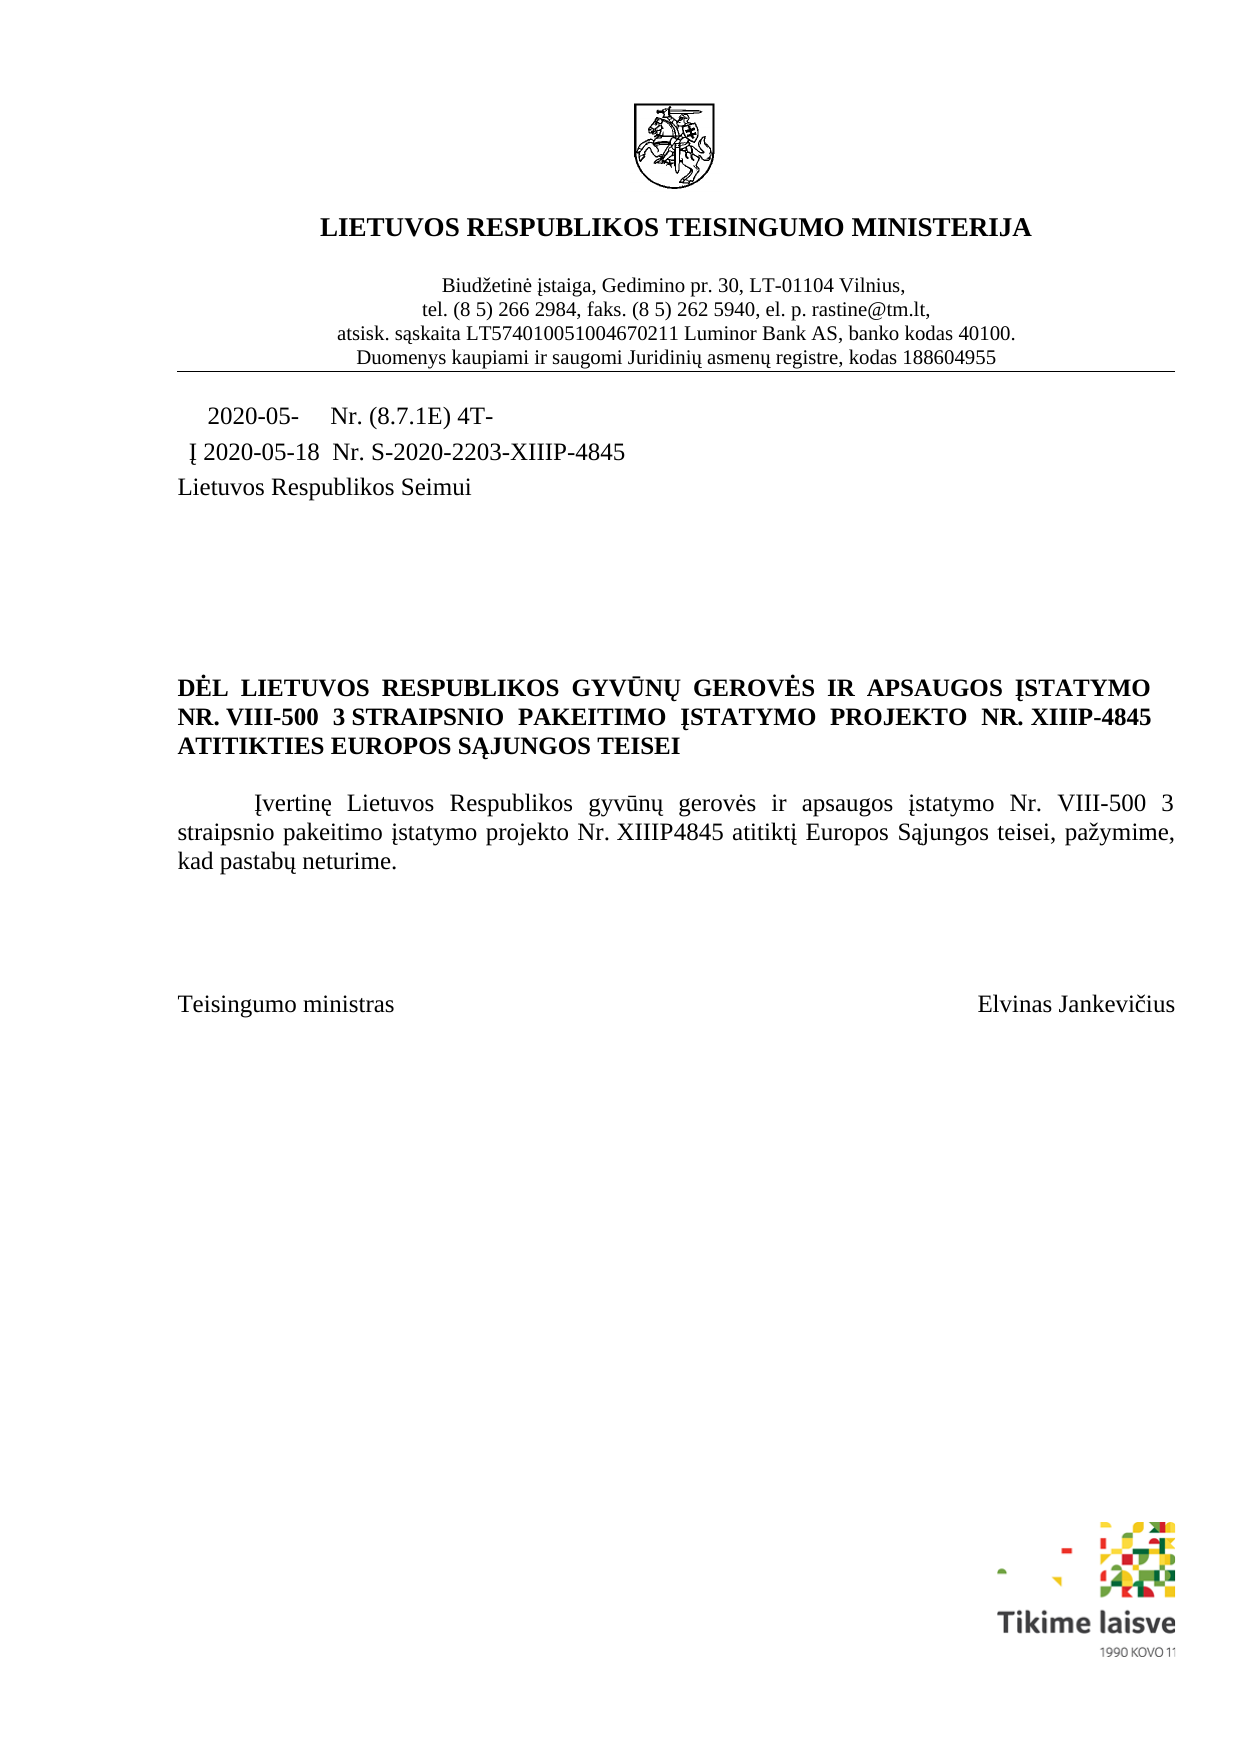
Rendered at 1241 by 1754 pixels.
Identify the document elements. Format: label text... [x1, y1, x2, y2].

text dėl lietuvos respublikos Gyvūnų gerovės ir apsaugos įstatymo Nr. VIII-500 3 straipsnio pakeitimo įstatymo projekto Nr. XIIIP-4845 atitikties Europos Sąjungos teisei [177, 673, 1151, 759]
text Lietuvos Respublikos Seimui [177, 472, 1142, 501]
text Teisingumo ministras Elvinas Jankevičius [177, 989, 1175, 1018]
table_cell Į 2020-05-18 Nr. S-2020-2203-XIIIP-4845 [177, 437, 679, 472]
table_header 2020-05- Nr. (8.7.1E) 4T- [177, 401, 679, 437]
text Įvertinę Lietuvos Respublikos gyvūnų gerovės ir apsaugos įstatymo Nr. VIII-500 3 straipsnio pakeitimo įstatymo projekto Nr. XIIIP­4845 atitiktį Europos Sąjungos teisei, pažymime, kad pastabų neturime. [177, 788, 1175, 874]
